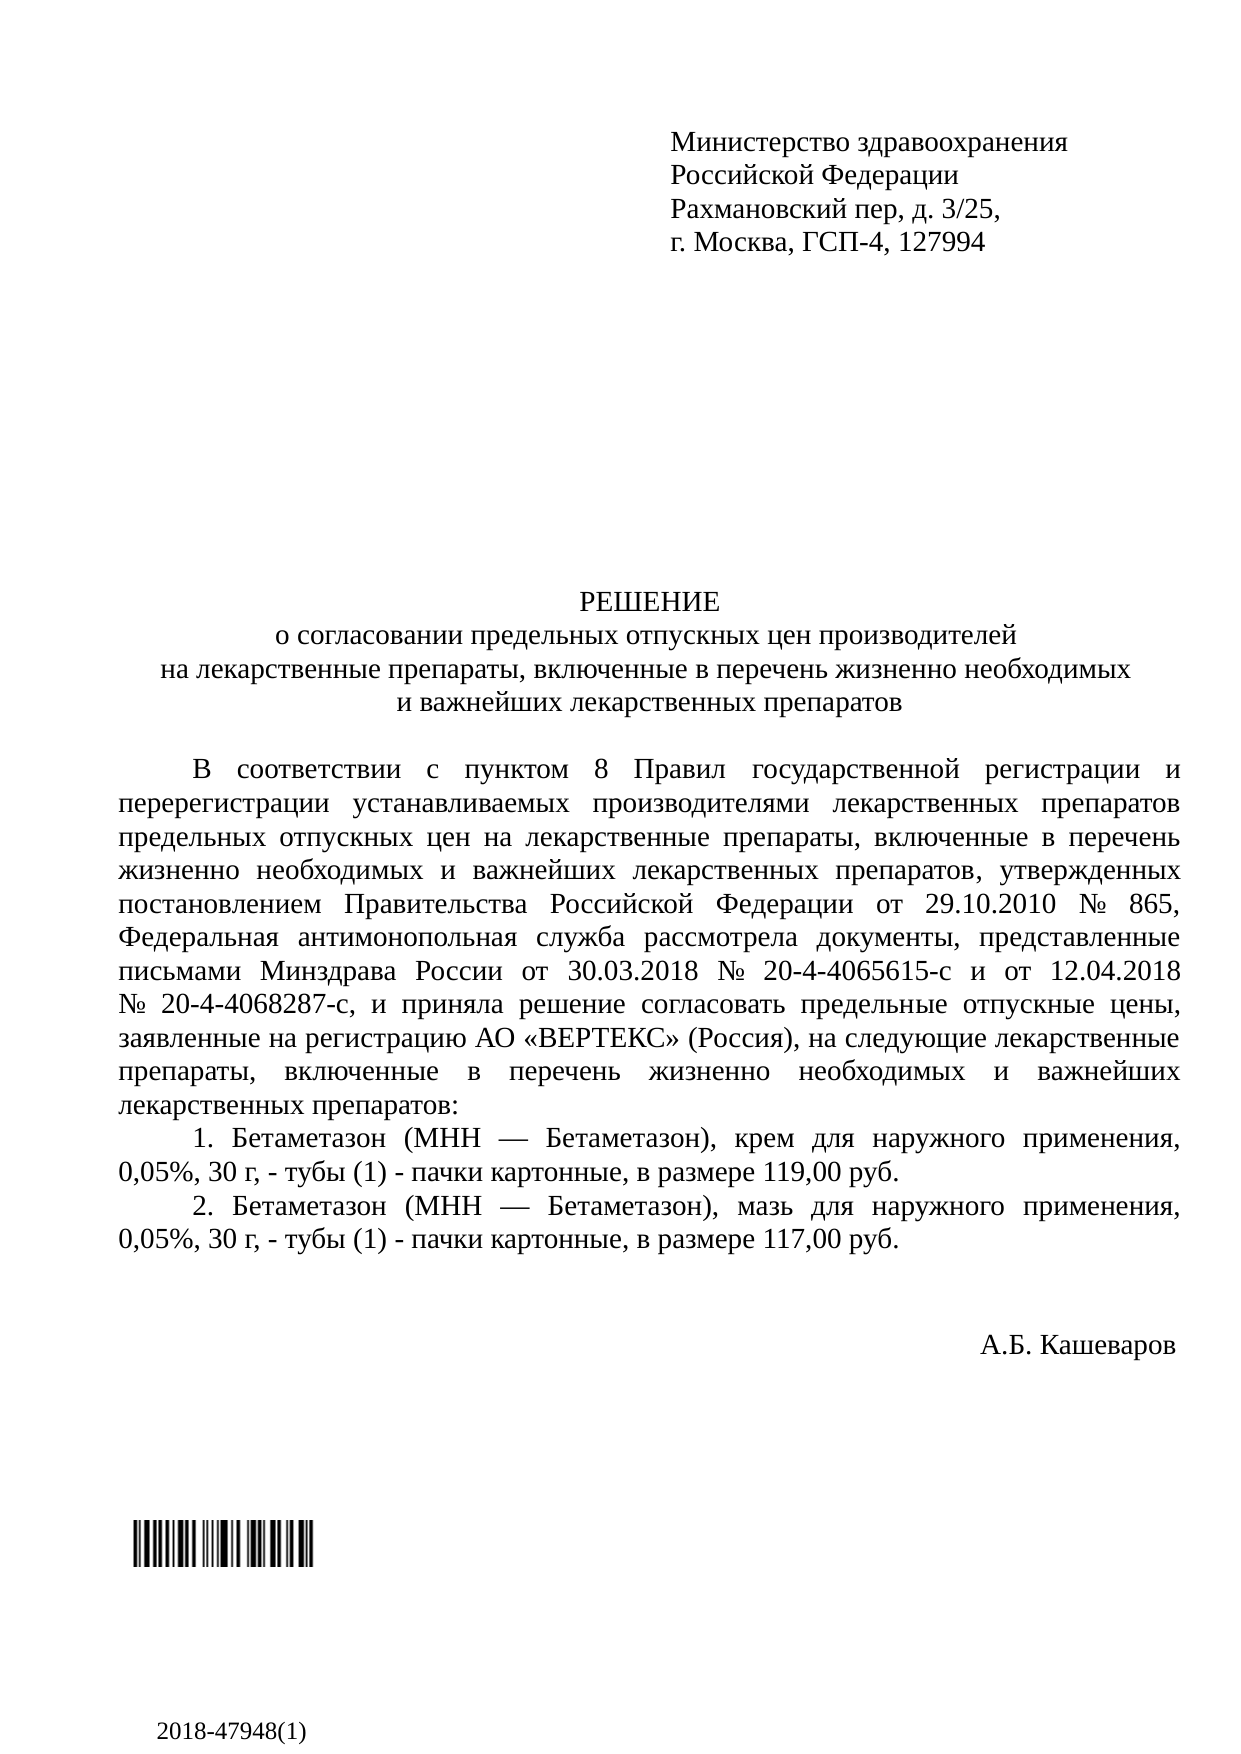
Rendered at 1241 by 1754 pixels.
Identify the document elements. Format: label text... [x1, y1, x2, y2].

text 2. Бетаметазон (МНН — Бетаметазон), мазь для наружного применения, 0,05%, 30 г, - тубы (1) - пачки картонные, в размере 117,00 руб. [118, 1188, 1181, 1255]
text РЕШЕНИЕ [118, 584, 1181, 617]
text В соответствии с пунктом 8 Правил государственной регистрации и перерегистрации устанавливаемых производителями лекарственных препаратов предельных отпускных цен на лекарственные препараты, включенные в перечень жизненно необходимых и важнейших лекарственных препаратов, утвержденных постановлением Правительства Российской Федерации от 29.10.2010 № 865, Федеральная антимонопольная служба рассмотрела документы, представленные письмами Минздрава России от 30.03.2018 № 20-4-4065615-с и от 12.04.2018 № 20-4-4068287-с, и приняла решение согласовать предельные отпускные цены, заявленные на регистрацию АО «ВЕРТЕКС» (Россия), на следующие лекарственные препараты, включенные в перечень жизненно необходимых и важнейших лекарственных препаратов: [118, 752, 1181, 1121]
text 1. Бетаметазон (МНН — Бетаметазон), крем для наружного применения, 0,05%, 30 г, - тубы (1) - пачки картонные, в размере 119,00 руб. [118, 1121, 1181, 1188]
text и важнейших лекарственных препаратов [118, 684, 1181, 718]
table_header [118, 1255, 352, 1367]
picture [118, 1520, 331, 1567]
table_header [353, 1255, 832, 1367]
table_header А.Б. Кашеваров [832, 1255, 1182, 1367]
table_header Министерство здравоохранения Росcийской Федерации Рахмановский пер, д. 3/25, г. Москва, ГСП-4, 127994 [664, 118, 1181, 555]
text о согласовании предельных отпускных цен производителей [118, 617, 1181, 651]
text на лекарственные препараты, включенные в перечень жизненно необходимых [118, 651, 1181, 684]
